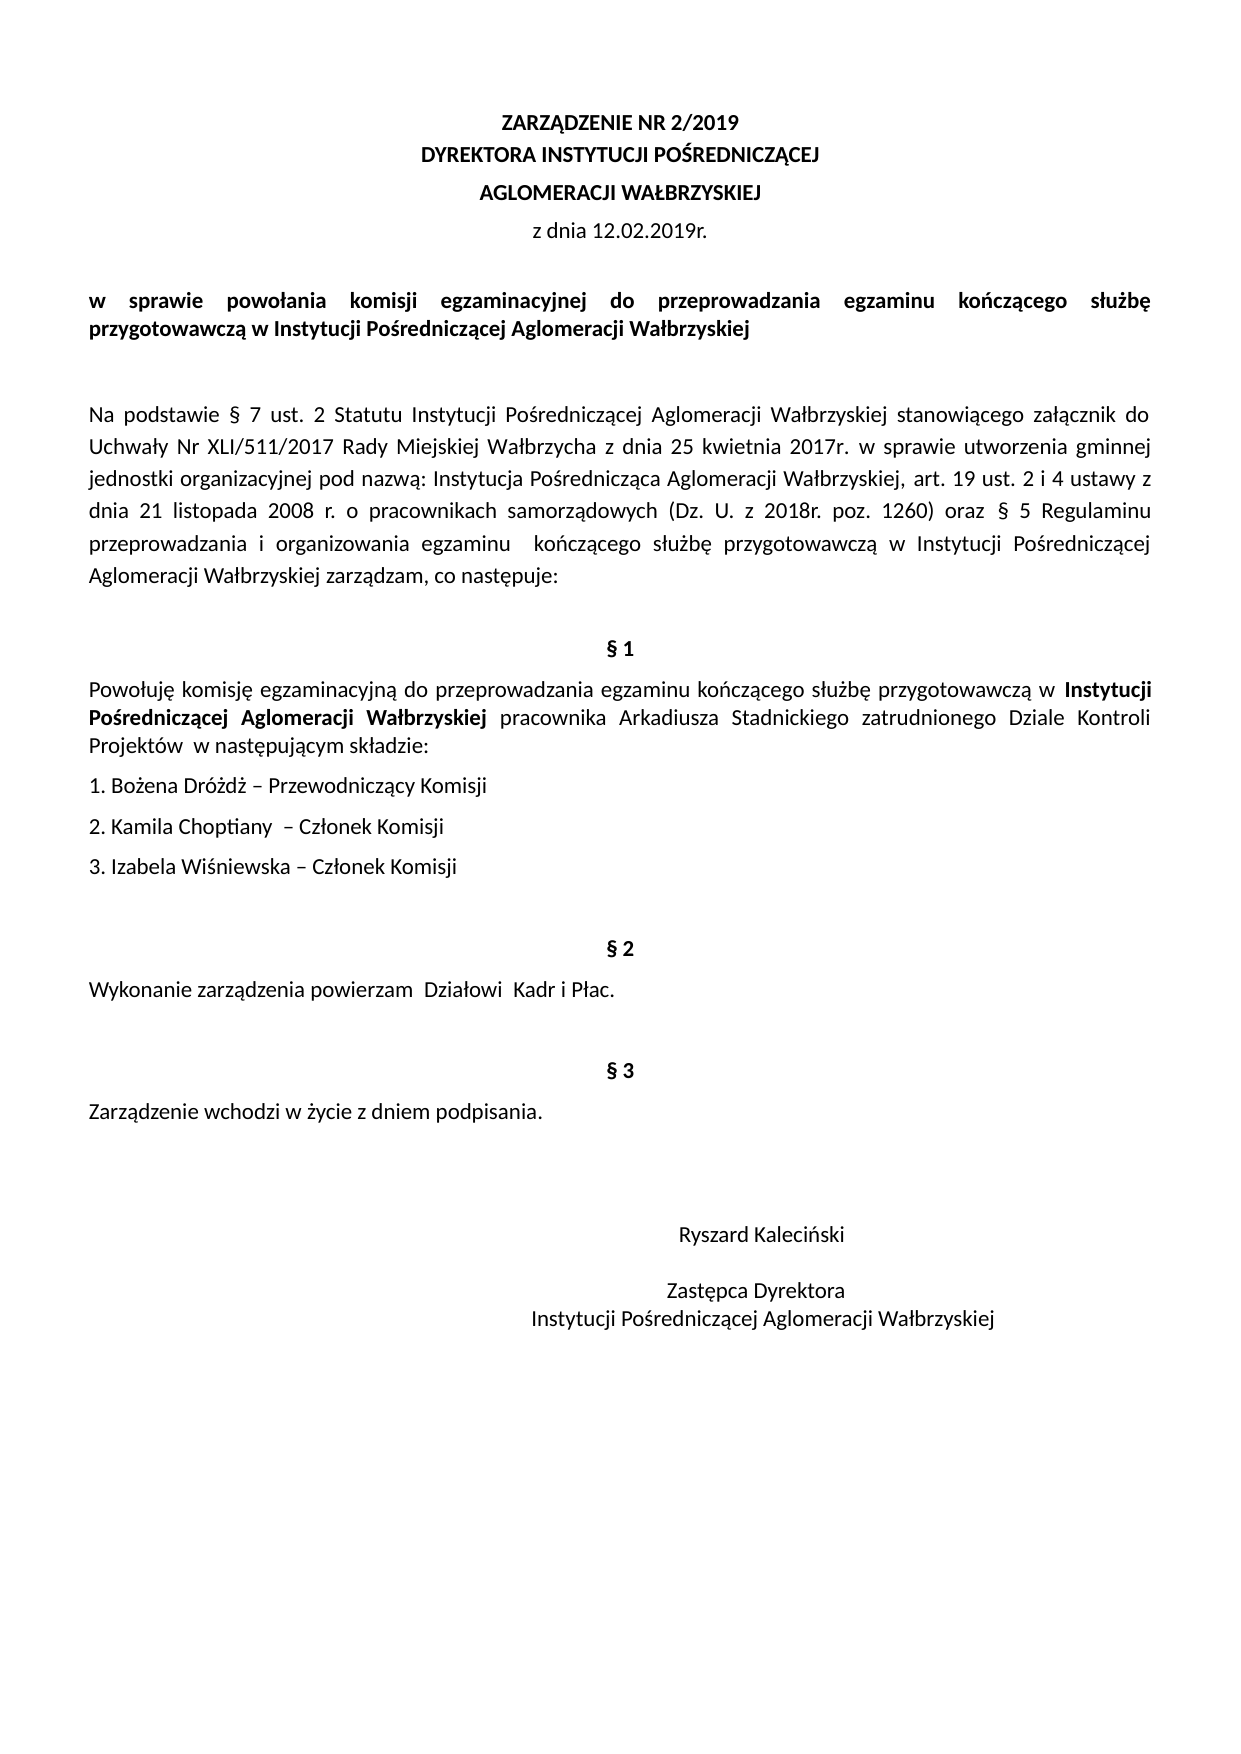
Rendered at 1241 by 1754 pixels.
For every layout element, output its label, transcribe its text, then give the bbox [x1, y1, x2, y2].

text w sprawie powołania komisji egzaminacyjnej do przeprowadzania egzaminu kończącego służbę przygotowawczą w Instytucji Pośredniczącej Aglomeracji Wałbrzyskiej [88, 287, 1152, 343]
text Ryszard Kaleciński [605, 1220, 1152, 1248]
text § 3 [88, 1057, 1152, 1084]
text Zastępca Dyrektora [531, 1276, 1152, 1304]
text 2. Kamila Choptiany – Członek Komisji [88, 812, 1152, 840]
text Instytucji Pośredniczącej Aglomeracji Wałbrzyskiej [457, 1304, 1152, 1332]
text Powołuję komisję egzaminacyjną do przeprowadzania egzaminu kończącego służbę przygotowawczą w Instytucji Pośredniczącej Aglomeracji Wałbrzyskiej pracownika Arkadiusza Stadnickiego zatrudnionego Dziale Kontroli Projektów w następującym składzie: [88, 675, 1152, 759]
text Zarządzenie wchodzi w życie z dniem podpisania. [88, 1097, 1152, 1125]
text § 2 [88, 934, 1152, 962]
text Wykonanie zarządzenia powierzam Działowi Kadr i Płac. [88, 975, 1152, 1003]
text § 1 [88, 634, 1152, 662]
text 1. Bożena Dróżdż – Przewodniczący Komisji [88, 771, 1152, 799]
text Zarządzenie Nr 2/2019 Dyrektora Instytucji Pośredniczącej [88, 108, 1152, 168]
text Aglomeracji Wałbrzyskiej [88, 178, 1152, 206]
text Na podstawie § 7 ust. 2 Statutu Instytucji Pośredniczącej Aglomeracji Wałbrzyskiej stanowiącego załącznik do Uchwały Nr XLI/511/2017 Rady Miejskiej Wałbrzycha z dnia 25 kwietnia 2017r. w sprawie utworzenia gminnej jednostki organizacyjnej pod nazwą: Instytucja Pośrednicząca Aglomeracji Wałbrzyskiej, art. 19 ust. 2 i 4 ustawy z dnia 21 listopada 2008 r. o pracownikach samorządowych (Dz. U. z 2018r. poz. 1260) oraz § 5 Regulaminu przeprowadzania i organizowania egzaminu kończącego służbę przygotowawczą w Instytucji Pośredniczącej Aglomeracji Wałbrzyskiej zarządzam, co następuje: [88, 400, 1152, 589]
text 3. Izabela Wiśniewska – Członek Komisji [88, 852, 1152, 881]
text z dnia 12.02.2019r. [88, 216, 1152, 244]
